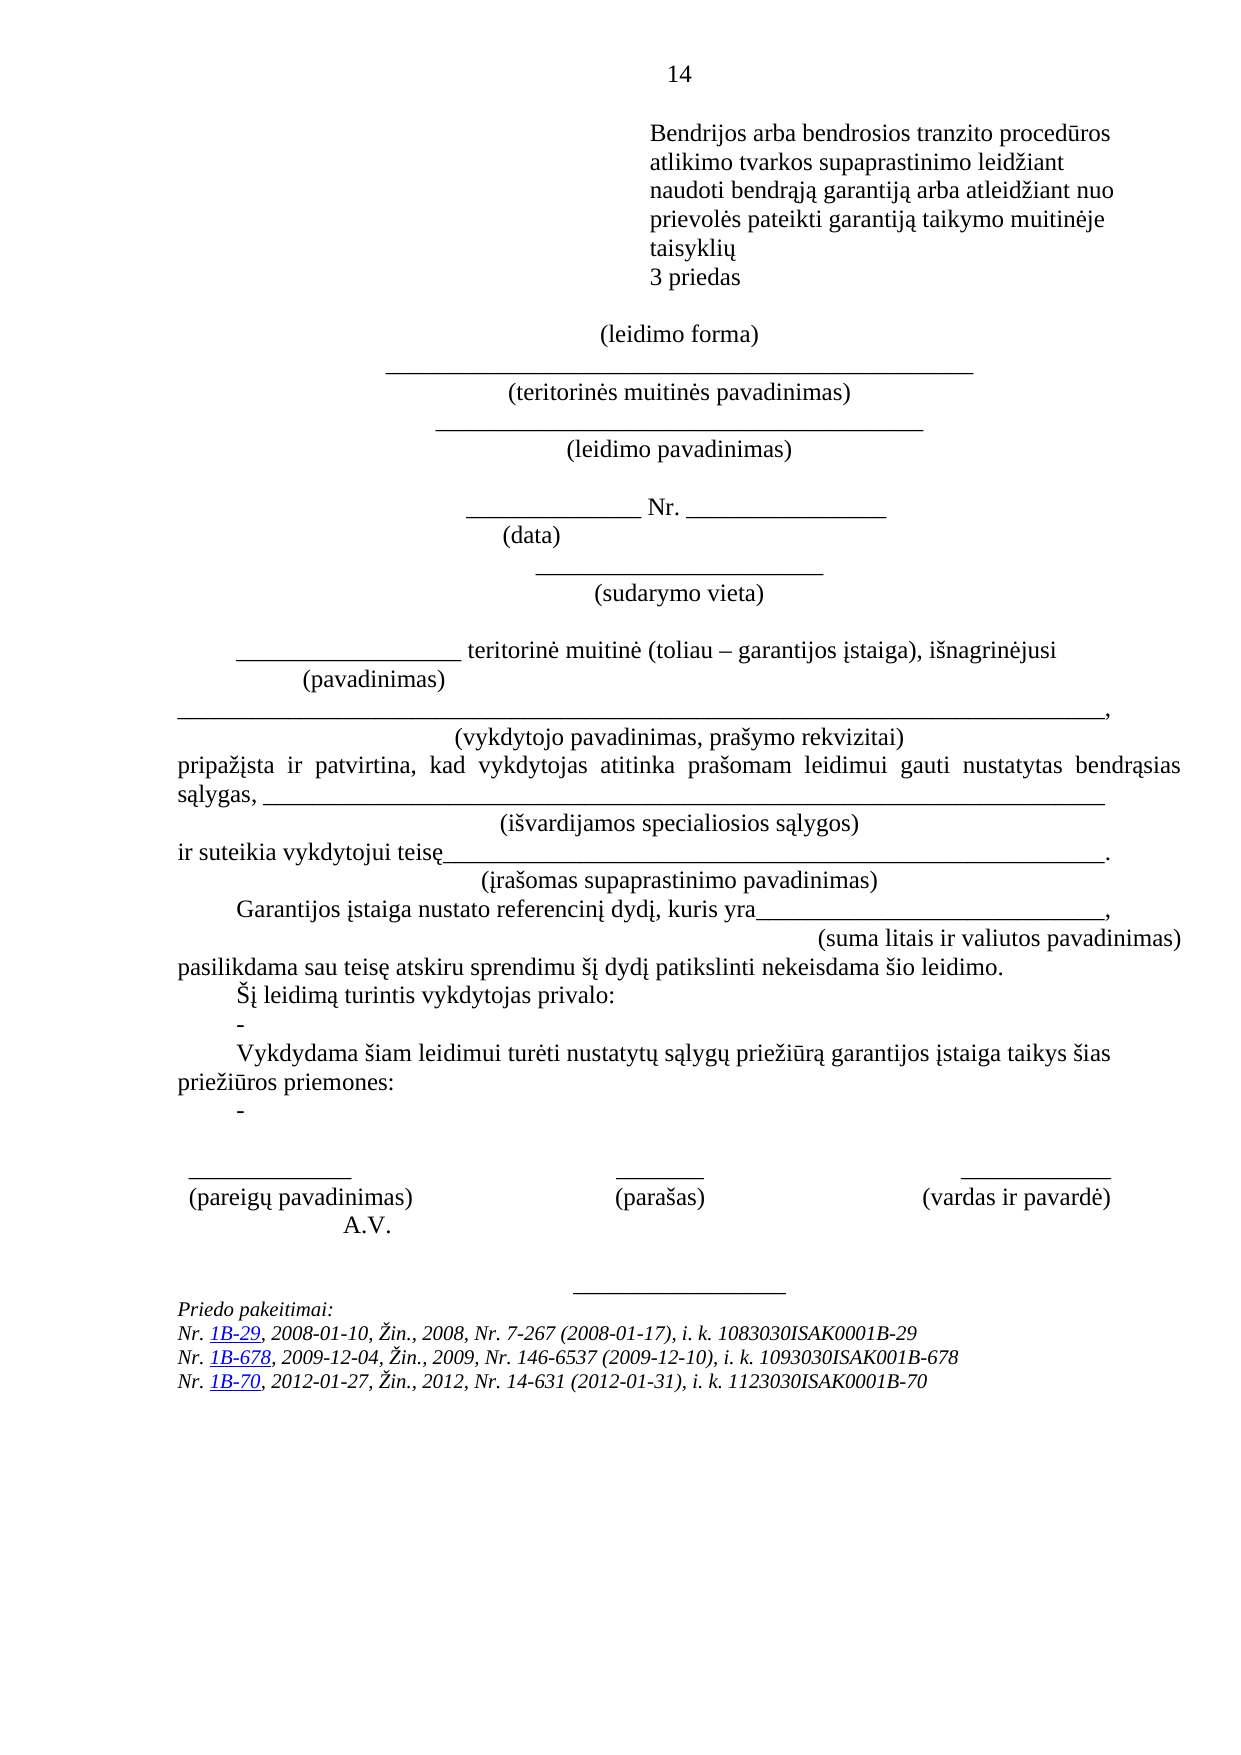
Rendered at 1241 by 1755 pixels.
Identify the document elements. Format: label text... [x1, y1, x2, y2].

text ir suteikia vykdytojui teisę . [177, 837, 1181, 866]
text (leidimo pavadinimas) [177, 434, 1181, 463]
text pasilikdama sau teisę atskiru sprendimu šį dydį patikslinti nekeisdama šio leidimo. [177, 952, 1181, 981]
text Nr. 1B-29, 2008-01-10, Žin., 2008, Nr. 7-267 (2008-01-17), i. k. 1083030ISAK0001B-29 [177, 1321, 1181, 1345]
table_header _______ (parašas) [557, 1153, 762, 1239]
table_header _____________ (pareigų pavadinimas) A.V. [177, 1153, 557, 1239]
text (vykdytojo pavadinimas, prašymo rekvizitai) [177, 722, 1181, 751]
text 3 priedas [649, 262, 1181, 291]
text Nr. 1B-70, 2012-01-27, Žin., 2012, Nr. 14-631 (2012-01-31), i. k. 1123030ISAK0001B-70 [177, 1369, 1181, 1393]
text (išvardijamos specialiosios sąlygos) [177, 808, 1181, 837]
text Vykdydama šiam leidimui turėti nustatytų sąlygų priežiūrą garantijos įstaiga taikys šias priežiūros priemones: [177, 1038, 1181, 1096]
text _______________________ [177, 549, 1181, 578]
text prievolės pateikti garantiją taikymo muitinėje [649, 204, 1181, 233]
text (įrašomas supaprastinimo pavadinimas) [177, 866, 1181, 894]
text Nr. 1B-678, 2009-12-04, Žin., 2009, Nr. 146-6537 (2009-12-10), i. k. 1093030ISAK001B-678 [177, 1345, 1181, 1369]
text (leidimo forma) [177, 319, 1181, 348]
text _________________ [177, 1268, 1181, 1297]
text __________________ teritorinė muitinė (toliau – garantijos įstaiga), išnagrinėjusi [177, 636, 1181, 664]
text - [177, 1009, 1181, 1038]
text naudoti bendrąją garantiją arba atleidžiant nuo [649, 176, 1181, 204]
text atlikimo tvarkos supaprastinimo leidžiant [649, 147, 1181, 176]
text Garantijos įstaiga nustato referencinį dydį, kuris yra , [177, 894, 1181, 923]
text Šį leidimą turintis vykdytojas privalo: [177, 981, 1181, 1009]
text _______________________________________ [177, 406, 1181, 434]
text (sudarymo vieta) [177, 578, 1181, 607]
text ______________ Nr. ________________ [177, 492, 1181, 521]
text _______________________________________________ [177, 348, 1181, 377]
text (suma litais ir valiutos pavadinimas) [177, 923, 1181, 952]
table_header ____________ (vardas ir pavardė) [762, 1153, 1122, 1239]
text pripažįsta ir patvirtina, kad vykdytojas atitinka prašomam leidimui gauti nustatytas bendrąsias sąlygas, [177, 751, 1181, 808]
text - [177, 1096, 1181, 1124]
text (data) [177, 521, 1181, 549]
text taisyklių [649, 233, 1181, 262]
text _ , [177, 693, 1181, 722]
text (pavadinimas) [177, 664, 1181, 693]
text Bendrijos arba bendrosios tranzito procedūros [649, 118, 1181, 147]
text (teritorinės muitinės pavadinimas) [177, 377, 1181, 406]
text Priedo pakeitimai: [177, 1297, 1181, 1321]
